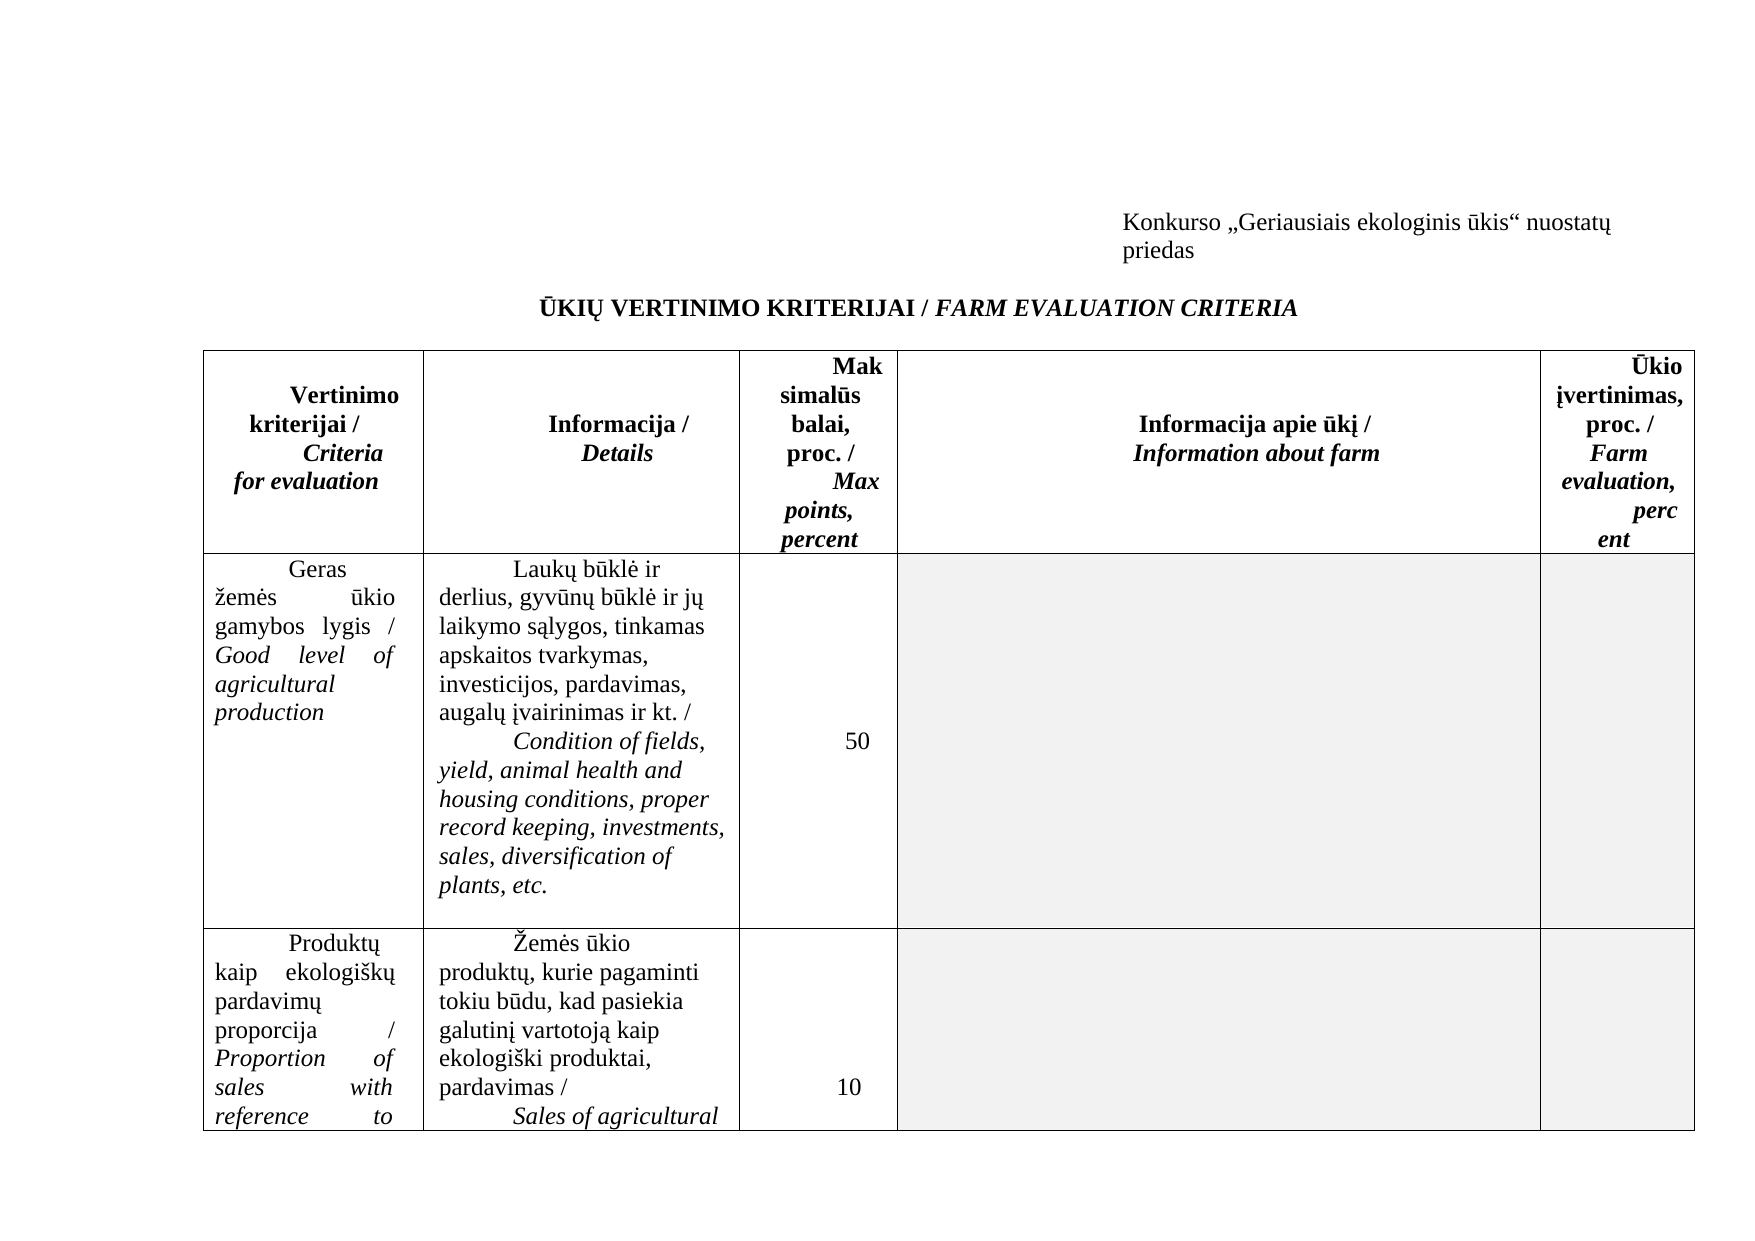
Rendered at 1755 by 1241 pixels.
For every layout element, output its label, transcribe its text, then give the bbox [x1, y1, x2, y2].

table_cell [898, 929, 1540, 1130]
table_header Informacija apie ūkį / Information about farm [898, 351, 1540, 553]
table_cell [1541, 929, 1694, 1130]
table_header Maksimalūs balai, proc. / Max points, percent [740, 351, 897, 553]
table_cell [1541, 554, 1694, 927]
table_header Ūkio įvertinimas, proc. / Farm evaluation, percent [1541, 351, 1694, 553]
text priedas [1122, 235, 1654, 264]
table_cell Produktų kaip ekologiškų pardavimų proporcija / Proportion of sales with reference to [204, 929, 423, 1130]
table_header Vertinimo kriterijai / Criteria for evaluation [204, 351, 423, 553]
text ŪKIŲ VERTINIMO KRITERIJAI / FARM EVALUATION CRITERIA [118, 293, 1654, 322]
table_cell [898, 554, 1540, 927]
table_cell Žemės ūkio produktų, kurie pagaminti tokiu būdu, kad pasiekia galutinį vartotoją kaip ekologiški produktai, pardavimas / Sales of agricultural [424, 929, 739, 1130]
table_cell 10 [740, 929, 897, 1130]
table_cell Geras žemės ūkio gamybos lygis / Good level of agricultural production [204, 554, 423, 927]
table_cell Laukų būklė ir derlius, gyvūnų būklė ir jų laikymo sąlygos, tinkamas apskaitos tvarkymas, investicijos, pardavimas, augalų įvairinimas ir kt. / Condition of fields, yield, animal health and housing conditions, proper record keeping, investments, sales, diversification of plants, etc. [424, 554, 739, 927]
table_header Informacija / Details [424, 351, 739, 553]
table_cell 50 [740, 554, 897, 927]
text Konkurso „Geriausiais ekologinis ūkis“ nuostatų [1122, 207, 1654, 235]
